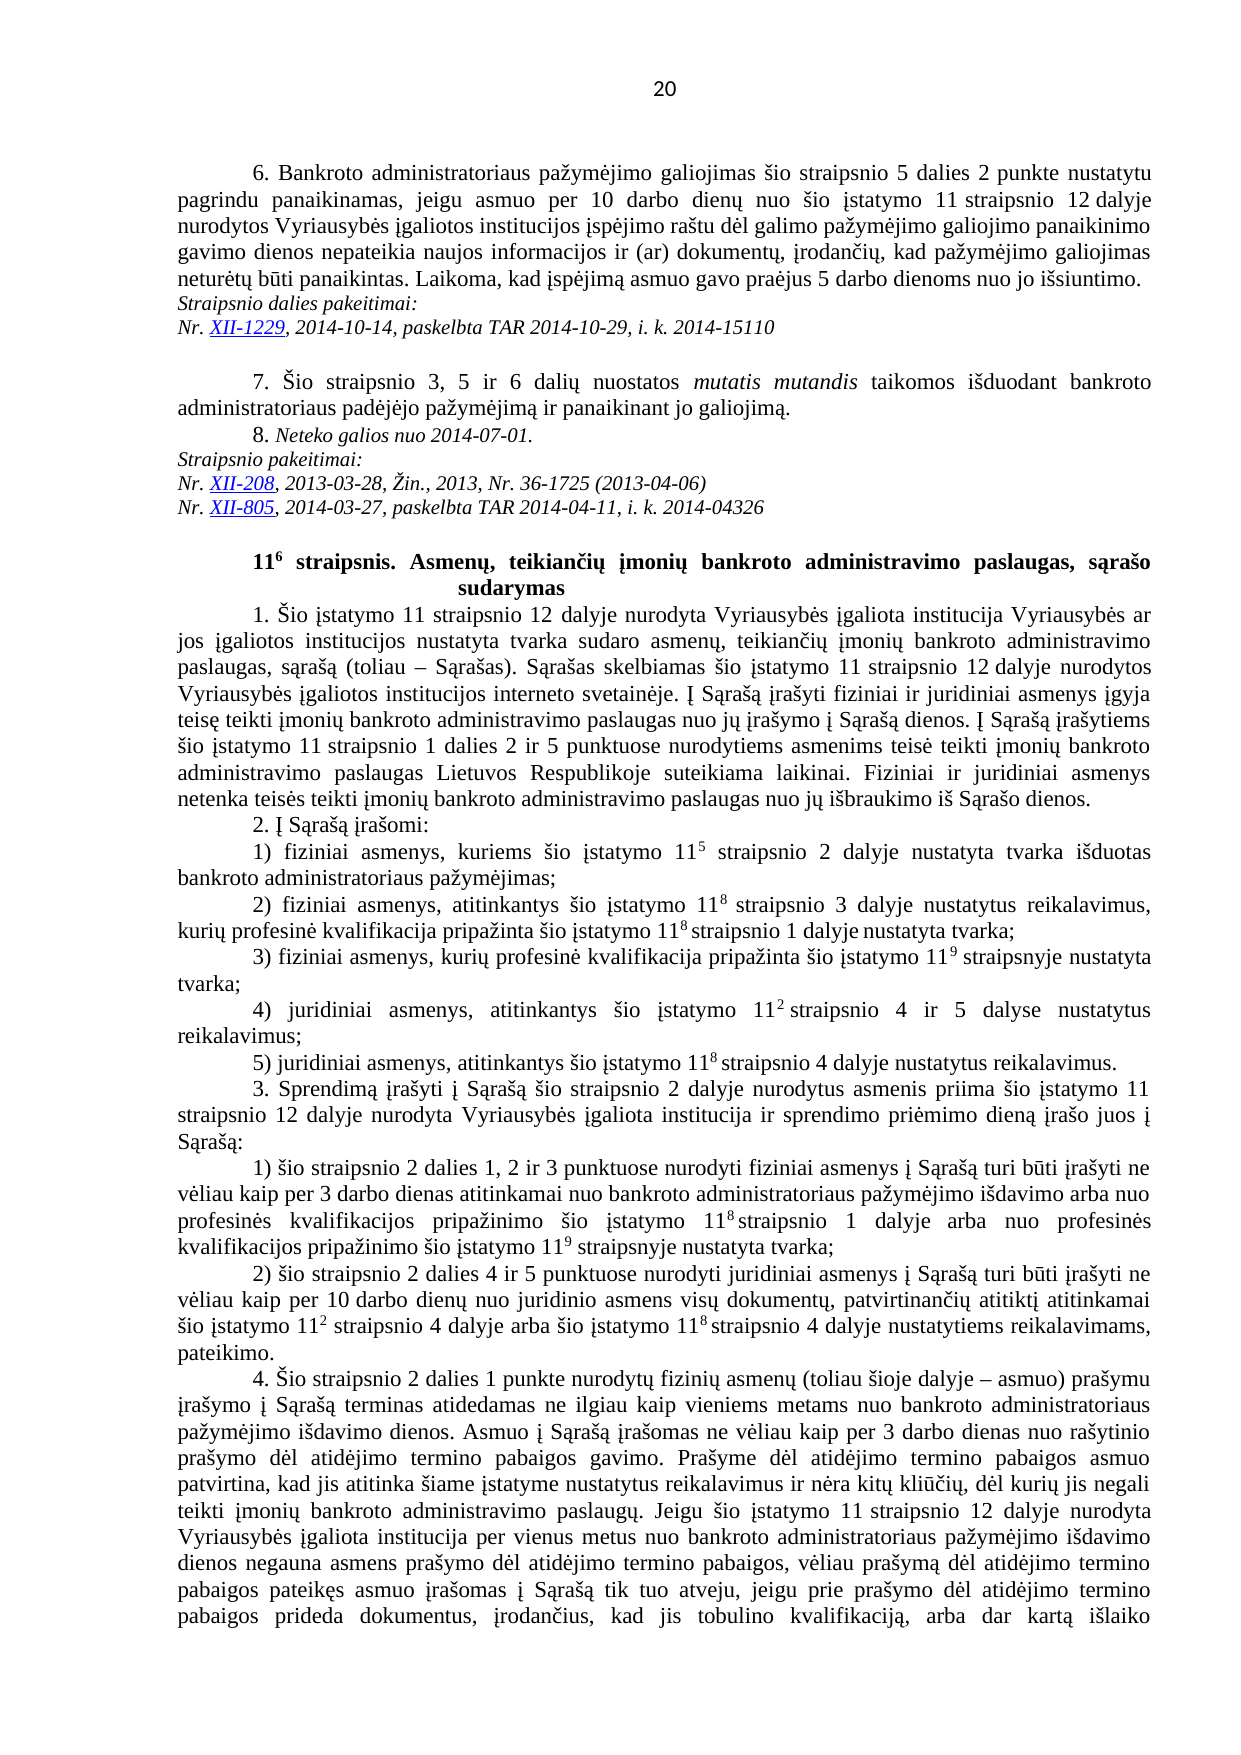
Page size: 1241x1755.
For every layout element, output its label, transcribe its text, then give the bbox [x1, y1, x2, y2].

text Nr. XII-1229, 2014-10-14, paskelbta TAR 2014-10-29, i. k. 2014-15110 [177, 315, 1152, 339]
text 6. Bankroto administratoriaus pažymėjimo galiojimas šio straipsnio 5 dalies 2 punkte nustatytu pagrindu panaikinamas, jeigu asmuo per 10 darbo dienų nuo šio įstatymo 11 straipsnio 12 dalyje nurodytos Vyriausybės įgaliotos institucijos įspėjimo raštu dėl galimo pažymėjimo galiojimo panaikinimo gavimo dienos nepateikia naujos informacijos ir (ar) dokumentų, įrodančių, kad pažymėjimo galiojimas neturėtų būti panaikintas. Laikoma, kad įspėjimą asmuo gavo praėjus 5 darbo dienoms nuo jo išsiuntimo. [177, 159, 1152, 291]
text 8. Neteko galios nuo 2014-07-01. [177, 421, 1152, 447]
text 5) juridiniai asmenys, atitinkantys šio įstatymo 118 straipsnio 4 dalyje nustatytus reikalavimus. [177, 1049, 1152, 1075]
text Nr. XII-208, 2013-03-28, Žin., 2013, Nr. 36-1725 (2013-04-06) [177, 471, 1157, 495]
text 4) juridiniai asmenys, atitinkantys šio įstatymo 112 straipsnio 4 ir 5 dalyse nustatytus reikalavimus; [177, 996, 1152, 1049]
text 1) fiziniai asmenys, kuriems šio įstatymo 115 straipsnio 2 dalyje nustatyta tvarka išduotas bankroto administratoriaus pažymėjimas; [177, 838, 1152, 891]
text 3. Sprendimą įrašyti į Sąrašą šio straipsnio 2 dalyje nurodytus asmenis priima šio įstatymo 11 straipsnio 12 dalyje nurodyta Vyriausybės įgaliota institucija ir sprendimo priėmimo dieną įrašo juos į Sąrašą: [177, 1075, 1152, 1154]
text 1) šio straipsnio 2 dalies 1, 2 ir 3 punktuose nurodyti fiziniai asmenys į Sąrašą turi būti įrašyti ne vėliau kaip per 3 darbo dienas atitinkamai nuo bankroto administratoriaus pažymėjimo išdavimo arba nuo profesinės kvalifikacijos pripažinimo šio įstatymo 118 straipsnio 1 dalyje arba nuo profesinės kvalifikacijos pripažinimo šio įstatymo 119 straipsnyje nustatyta tvarka; [177, 1154, 1152, 1259]
text 2) fiziniai asmenys, atitinkantys šio įstatymo 118 straipsnio 3 dalyje nustatytus reikalavimus, kurių profesinė kvalifikacija pripažinta šio įstatymo 118 straipsnio 1 dalyje nustatyta tvarka; [177, 891, 1152, 943]
text 3) fiziniai asmenys, kurių profesinė kvalifikacija pripažinta šio įstatymo 119 straipsnyje nustatyta tvarka; [177, 943, 1152, 996]
text Nr. XII-805, 2014-03-27, paskelbta TAR 2014-04-11, i. k. 2014-04326 [177, 495, 1157, 519]
text 7. Šio straipsnio 3, 5 ir 6 dalių nuostatos mutatis mutandis taikomos išduodant bankroto administratoriaus padėjėjo pažymėjimą ir panaikinant jo galiojimą. [177, 368, 1152, 421]
text Straipsnio dalies pakeitimai: [177, 291, 1152, 315]
text 2) šio straipsnio 2 dalies 4 ir 5 punktuose nurodyti juridiniai asmenys į Sąrašą turi būti įrašyti ne vėliau kaip per 10 darbo dienų nuo juridinio asmens visų dokumentų, patvirtinančių atitiktį atitinkamai šio įstatymo 112 straipsnio 4 dalyje arba šio įstatymo 118 straipsnio 4 dalyje nustatytiems reikalavimams, pateikimo. [177, 1259, 1152, 1365]
text 4. Šio straipsnio 2 dalies 1 punkte nurodytų fizinių asmenų (toliau šioje dalyje – asmuo) prašymu įrašymo į Sąrašą terminas atidedamas ne ilgiau kaip vieniems metams nuo bankroto administratoriaus pažymėjimo išdavimo dienos. Asmuo į Sąrašą įrašomas ne vėliau kaip per 3 darbo dienas nuo rašytinio prašymo dėl atidėjimo termino pabaigos gavimo. Prašyme dėl atidėjimo termino pabaigos asmuo patvirtina, kad jis atitinka šiame įstatyme nustatytus reikalavimus ir nėra kitų kliūčių, dėl kurių jis negali teikti įmonių bankroto administravimo paslaugų. Jeigu šio įstatymo 11 straipsnio 12 dalyje nurodyta Vyriausybės įgaliota institucija per vienus metus nuo bankroto administratoriaus pažymėjimo išdavimo dienos negauna asmens prašymo dėl atidėjimo termino pabaigos, vėliau prašymą dėl atidėjimo termino pabaigos pateikęs asmuo įrašomas į Sąrašą tik tuo atveju, jeigu prie prašymo dėl atidėjimo termino pabaigos prideda dokumentus, įrodančius, kad jis tobulino kvalifikaciją, arba dar kartą išlaiko [177, 1365, 1152, 1628]
text 116 straipsnis. Asmenų, teikiančių įmonių bankroto administravimo paslaugas, sąrašo sudarymas [252, 548, 1152, 601]
text 2. Į Sąrašą įrašomi: [177, 812, 1152, 838]
text Straipsnio pakeitimai: [177, 447, 1157, 471]
text 1. Šio įstatymo 11 straipsnio 12 dalyje nurodyta Vyriausybės įgaliota institucija Vyriausybės ar jos įgaliotos institucijos nustatyta tvarka sudaro asmenų, teikiančių įmonių bankroto administravimo paslaugas, sąrašą (toliau – Sąrašas). Sąrašas skelbiamas šio įstatymo 11 straipsnio 12 dalyje nurodytos Vyriausybės įgaliotos institucijos interneto svetainėje. Į Sąrašą įrašyti fiziniai ir juridiniai asmenys įgyja teisę teikti įmonių bankroto administravimo paslaugas nuo jų įrašymo į Sąrašą dienos. Į Sąrašą įrašytiems šio įstatymo 11 straipsnio 1 dalies 2 ir 5 punktuose nurodytiems asmenims teisė teikti įmonių bankroto administravimo paslaugas Lietuvos Respublikoje suteikiama laikinai. Fiziniai ir juridiniai asmenys netenka teisės teikti įmonių bankroto administravimo paslaugas nuo jų išbraukimo iš Sąrašo dienos. [177, 601, 1152, 812]
